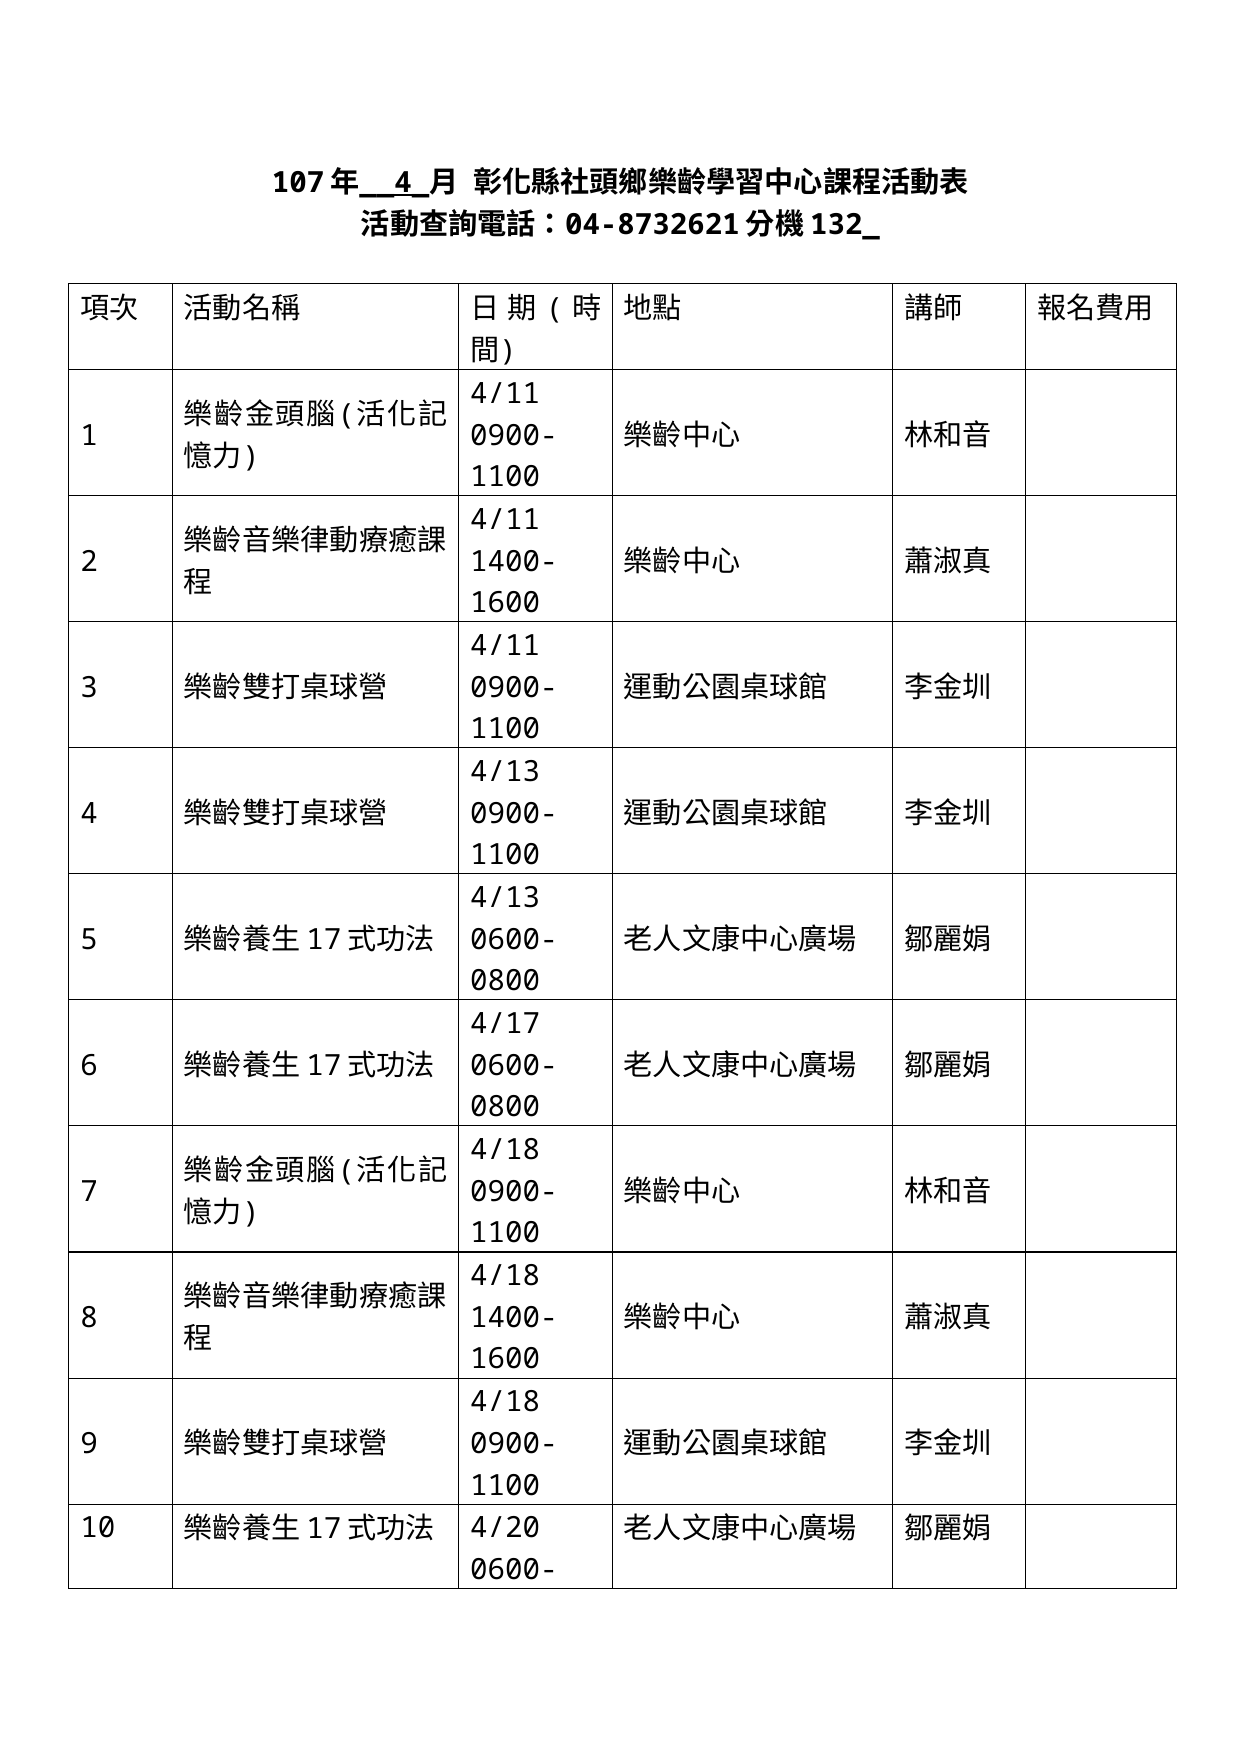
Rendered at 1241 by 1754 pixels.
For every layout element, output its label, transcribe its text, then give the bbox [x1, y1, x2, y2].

table_cell 4/18 0900-1100 [459, 1126, 612, 1251]
table_cell 鄒麗娟 [893, 1000, 1025, 1125]
table_cell 樂齡中心 [613, 496, 892, 621]
table_cell 4/13 0600-0800 [459, 874, 612, 999]
table_cell 2 [69, 496, 172, 621]
table_cell [1026, 1379, 1176, 1503]
table_cell 樂齡音樂律動療癒課程 [173, 1253, 458, 1377]
table_header 地點 [613, 284, 892, 369]
table_header 報名費用 [1026, 284, 1176, 369]
text 活動查詢電話：04-8732621分機132_ [187, 201, 1053, 243]
table_cell 樂齡金頭腦(活化記憶力) [173, 1126, 458, 1251]
table_cell 老人文康中心廣場 [613, 1000, 892, 1125]
table_cell [1026, 496, 1176, 621]
table_cell 老人文康中心廣場 [613, 1505, 892, 1588]
table_cell 4/18 0900-1100 [459, 1379, 612, 1503]
table_cell 樂齡養生17式功法 [173, 1505, 458, 1588]
table_cell 運動公園桌球館 [613, 1379, 892, 1503]
table_cell [1026, 1253, 1176, 1377]
table_cell 樂齡中心 [613, 1126, 892, 1251]
table_cell 1 [69, 370, 172, 495]
table_cell 6 [69, 1000, 172, 1125]
table_cell 4 [69, 748, 172, 873]
table_cell [1026, 1126, 1176, 1251]
table_cell 4/11 0900-1100 [459, 370, 612, 495]
table_cell 樂齡養生17式功法 [173, 874, 458, 999]
table_cell 樂齡雙打桌球營 [173, 1379, 458, 1503]
table_cell 蕭淑真 [893, 496, 1025, 621]
table_header 講師 [893, 284, 1025, 369]
table_cell 運動公園桌球館 [613, 622, 892, 747]
table_cell 林和音 [893, 1126, 1025, 1251]
table_cell [1026, 370, 1176, 495]
table_cell 5 [69, 874, 172, 999]
table_cell 9 [69, 1379, 172, 1503]
table_header 活動名稱 [173, 284, 458, 369]
table_cell [1026, 874, 1176, 999]
table_cell 樂齡養生17式功法 [173, 1000, 458, 1125]
table_cell 蕭淑真 [893, 1253, 1025, 1377]
table_cell 運動公園桌球館 [613, 748, 892, 873]
table_cell 李金圳 [893, 748, 1025, 873]
table_cell 4/17 0600-0800 [459, 1000, 612, 1125]
table_cell [1026, 622, 1176, 747]
table_cell 4/13 0900-1100 [459, 748, 612, 873]
table_cell 7 [69, 1126, 172, 1251]
table_cell 鄒麗娟 [893, 1505, 1025, 1588]
table_cell 10 [69, 1505, 172, 1588]
table_cell 4/20 0600- [459, 1505, 612, 1588]
table_header 項次 [69, 284, 172, 369]
table_cell 樂齡雙打桌球營 [173, 622, 458, 747]
text 107年__4_月 彰化縣社頭鄉樂齡學習中心課程活動表 [187, 158, 1053, 201]
table_cell [1026, 1000, 1176, 1125]
table_cell 樂齡中心 [613, 1253, 892, 1377]
table_cell 樂齡雙打桌球營 [173, 748, 458, 873]
table_cell 樂齡音樂律動療癒課程 [173, 496, 458, 621]
table_cell 3 [69, 622, 172, 747]
table_cell 鄒麗娟 [893, 874, 1025, 999]
table_cell 4/11 1400-1600 [459, 496, 612, 621]
table_cell 林和音 [893, 370, 1025, 495]
table_cell 樂齡金頭腦(活化記憶力) [173, 370, 458, 495]
table_cell 李金圳 [893, 1379, 1025, 1503]
table_header 日期(時間) [459, 284, 612, 369]
table_cell 8 [69, 1253, 172, 1377]
table_cell [1026, 748, 1176, 873]
table_cell 4/11 0900-1100 [459, 622, 612, 747]
table_cell 李金圳 [893, 622, 1025, 747]
table_cell 4/18 1400-1600 [459, 1253, 612, 1377]
table_cell [1026, 1505, 1176, 1588]
table_cell 老人文康中心廣場 [613, 874, 892, 999]
table_cell 樂齡中心 [613, 370, 892, 495]
